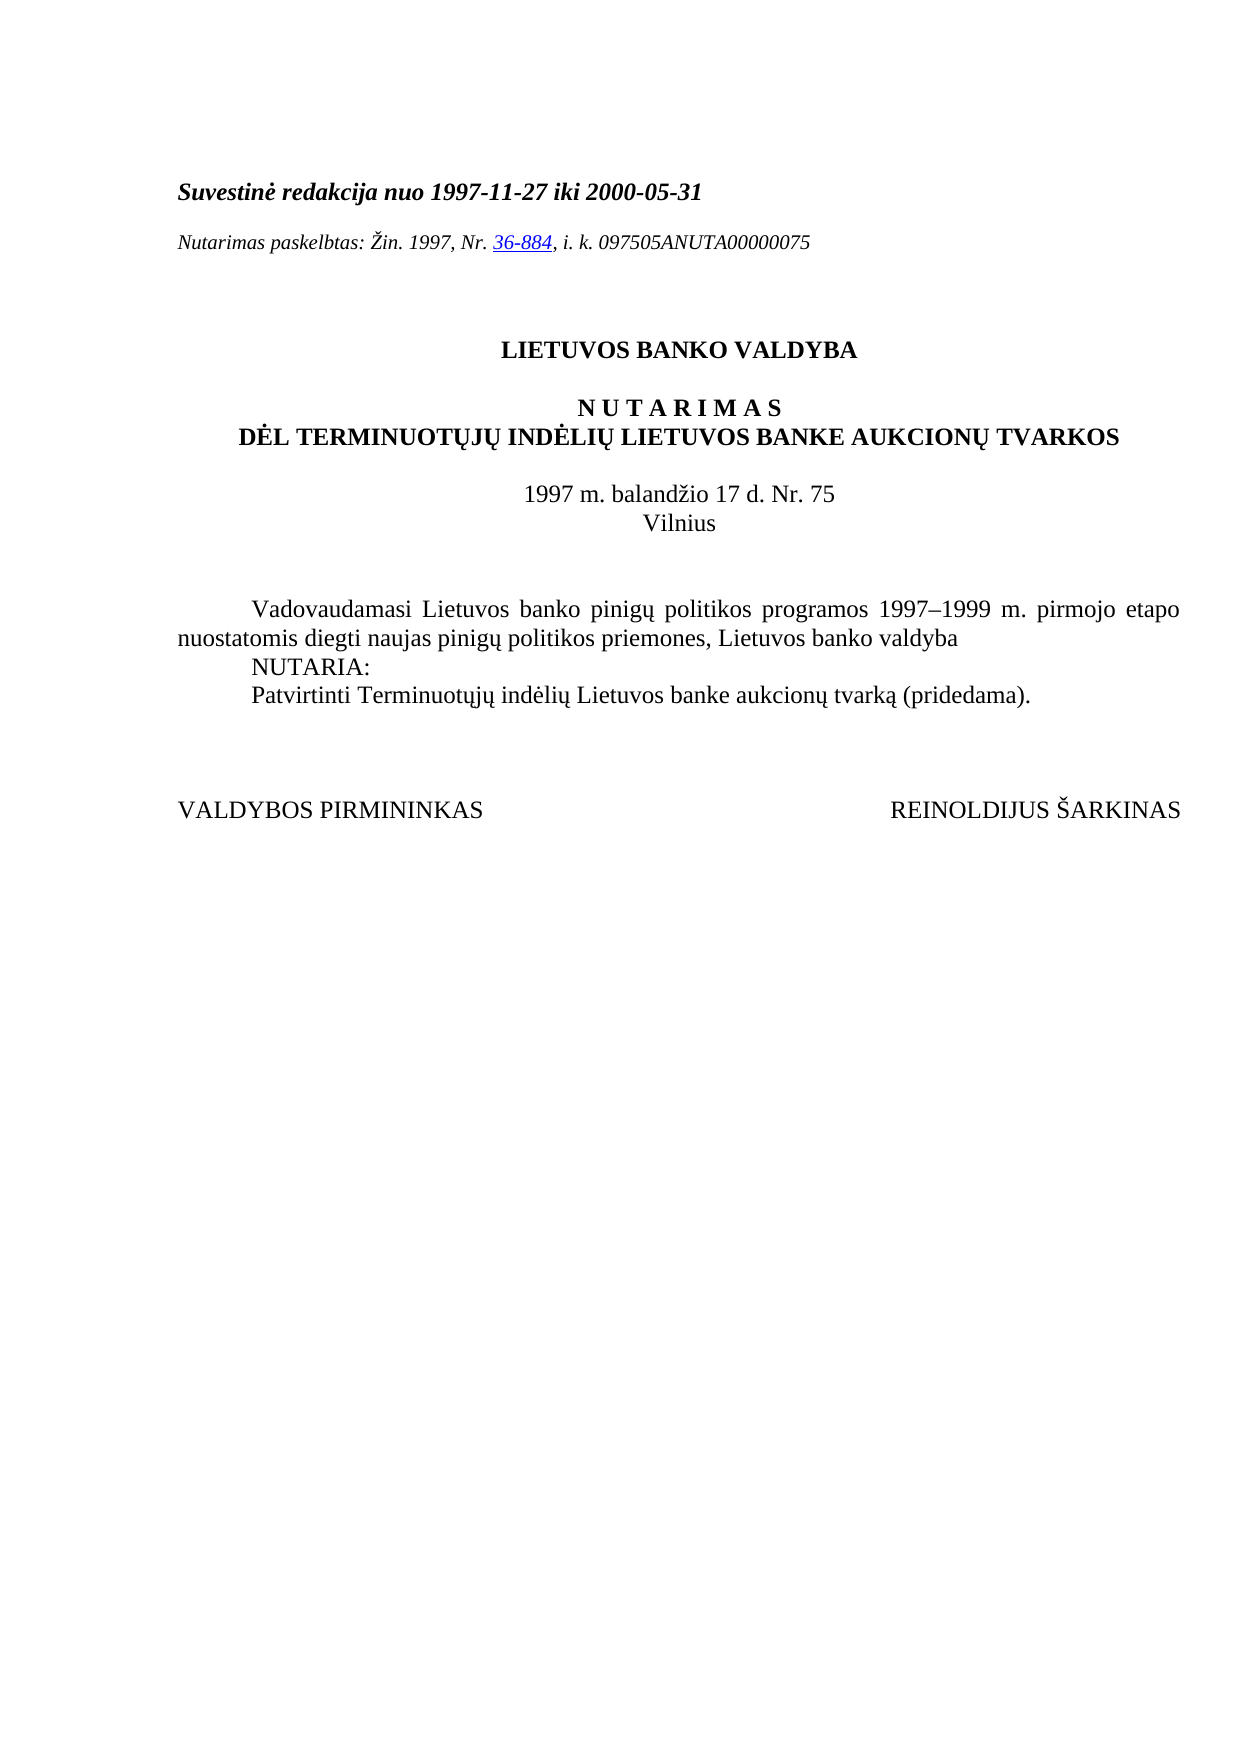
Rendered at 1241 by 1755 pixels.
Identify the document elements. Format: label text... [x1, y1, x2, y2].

text 1997 m. balandžio 17 d. Nr. 75 [177, 479, 1181, 508]
text NUTARIA: [177, 652, 1181, 681]
text LIETUVOS BANKO VALDYBA [177, 336, 1181, 364]
text Nutarimas paskelbtas: Žin. 1997, Nr. 36-884, i. k. 097505ANUTA00000075 [177, 230, 1181, 254]
text Vadovaudamasi Lietuvos banko pinigų politikos programos 1997–1999 m. pirmojo etapo nuostatomis diegti naujas pinigų politikos priemones, Lietuvos banko valdyba [177, 594, 1181, 652]
text Valdybos pirmininkas Reinoldijus Šarkinas [177, 796, 1181, 824]
text Patvirtinti Terminuotųjų indėlių Lietuvos banke aukcionų tvarką (pridedama). [177, 681, 1181, 709]
text Vilnius [177, 508, 1181, 537]
text DĖL TERMINUOTŲJŲ INDĖLIŲ LIETUVOS BANKE AUKCIONŲ TVARKOS [177, 422, 1181, 451]
text N U T A R I M A S [177, 393, 1181, 422]
text Suvestinė redakcija nuo 1997-11-27 iki 2000-05-31 [177, 177, 1181, 206]
